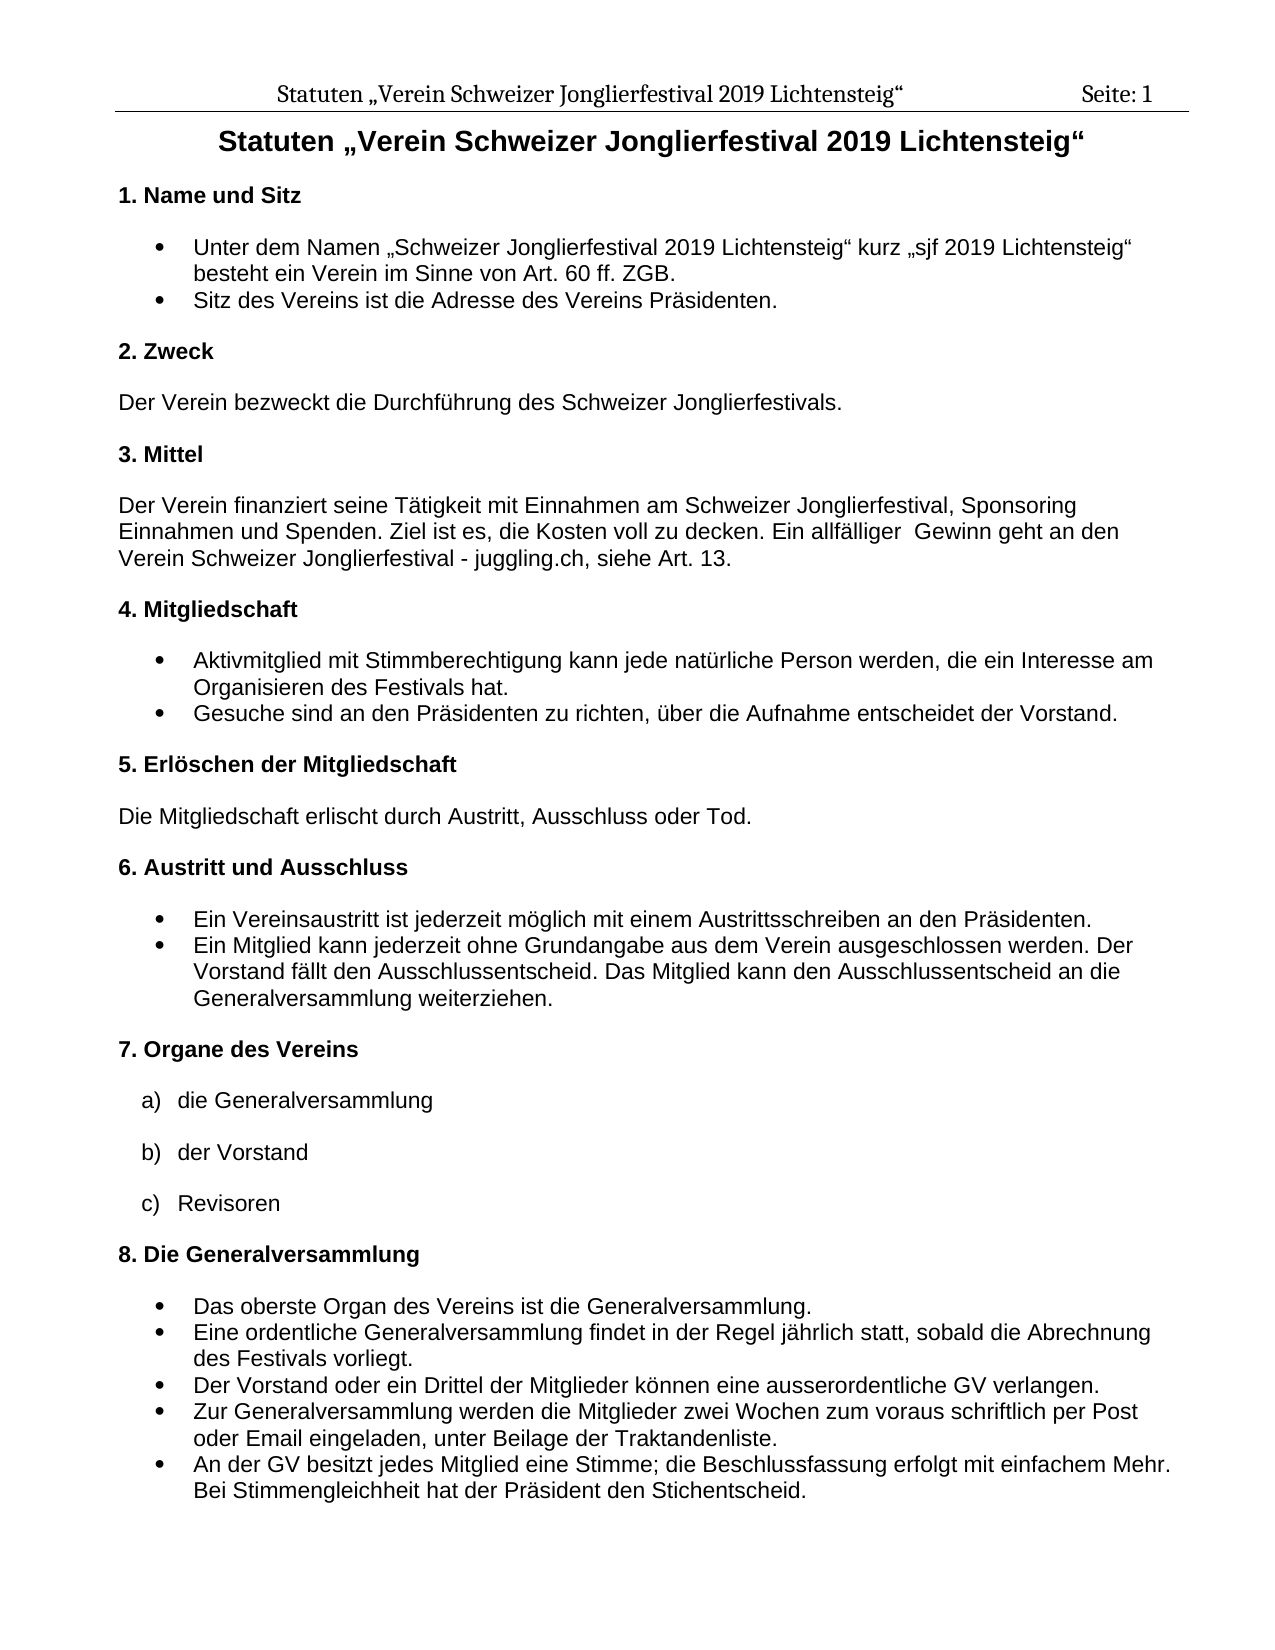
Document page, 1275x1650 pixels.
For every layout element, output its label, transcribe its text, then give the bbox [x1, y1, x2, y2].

text 4. Mitgliedschaft [118, 596, 1186, 622]
list Aktivmitglied mit Stimmberechtigung kann jede natürliche Person werden, die ein Interesse am Organisieren des Festivals hat. [156, 647, 1186, 700]
text 2. Zweck [118, 338, 1186, 364]
list Der Vorstand oder ein Drittel der Mitglieder können eine ausserordentliche GV verlangen. [156, 1372, 1186, 1398]
text b) der Vorstand [118, 1139, 1186, 1165]
text Die Mitgliedschaft erlischt durch Austritt, Ausschluss oder Tod. [118, 803, 1186, 829]
text Der Verein finanziert seine Tätigkeit mit Einnahmen am Schweizer Jonglierfestival, Sponsoring Einnahmen und Spenden. Ziel ist es, die Kosten voll zu decken. Ein allfälliger Gewinn geht an den Verein Schweizer Jonglierfestival - juggling.ch, siehe Art. 13. [118, 492, 1186, 571]
list Ein Vereinsaustritt ist jederzeit möglich mit einem Austrittsschreiben an den Präsidenten. [156, 906, 1186, 932]
text 7. Organe des Vereins [118, 1036, 1186, 1062]
list Eine ordentliche Generalversammlung findet in der Regel jährlich statt, sobald die Abrechnung des Festivals vorliegt. [156, 1319, 1186, 1372]
list Das oberste Organ des Vereins ist die Generalversammlung. [156, 1293, 1186, 1319]
list An der GV besitzt jedes Mitglied eine Stimme; die Beschlussfassung erfolgt mit einfachem Mehr. Bei Stimmengleichheit hat der Präsident den Stichentscheid. [156, 1451, 1186, 1503]
list Ein Mitglied kann jederzeit ohne Grundangabe aus dem Verein ausgeschlossen werden. Der Vorstand fällt den Ausschlussentscheid. Das Mitglied kann den Ausschlussentscheid an die Generalversammlung weiterziehen. [156, 932, 1186, 1011]
list Zur Generalversammlung werden die Mitglieder zwei Wochen zum voraus schriftlich per Post oder Email eingeladen, unter Beilage der Traktandenliste. [156, 1398, 1186, 1451]
text Statuten „Verein Schweizer Jonglierfestival 2019 Lichtensteig“ [118, 124, 1186, 157]
text a) die Generalversammlung [118, 1087, 1186, 1114]
list Sitz des Vereins ist die Adresse des Vereins Präsidenten. [156, 287, 1186, 313]
text 1. Name und Sitz [118, 182, 1186, 209]
list Gesuche sind an den Präsidenten zu richten, über die Aufnahme entscheidet der Vorstand. [156, 700, 1186, 726]
text 3. Mittel [118, 441, 1186, 467]
list Unter dem Namen „Schweizer Jonglierfestival 2019 Lichtensteig“ kurz „sjf 2019 Lichtensteig“ besteht ein Verein im Sinne von Art. 60 ff. ZGB. [156, 234, 1186, 287]
text Der Verein bezweckt die Durchführung des Schweizer Jonglierfestivals. [118, 389, 1186, 416]
text 5. Erlöschen der Mitgliedschaft [118, 751, 1186, 778]
text c) Revisoren [118, 1190, 1186, 1216]
text 8. Die Generalversammlung [118, 1241, 1186, 1268]
text 6. Austritt und Ausschluss [118, 854, 1186, 881]
